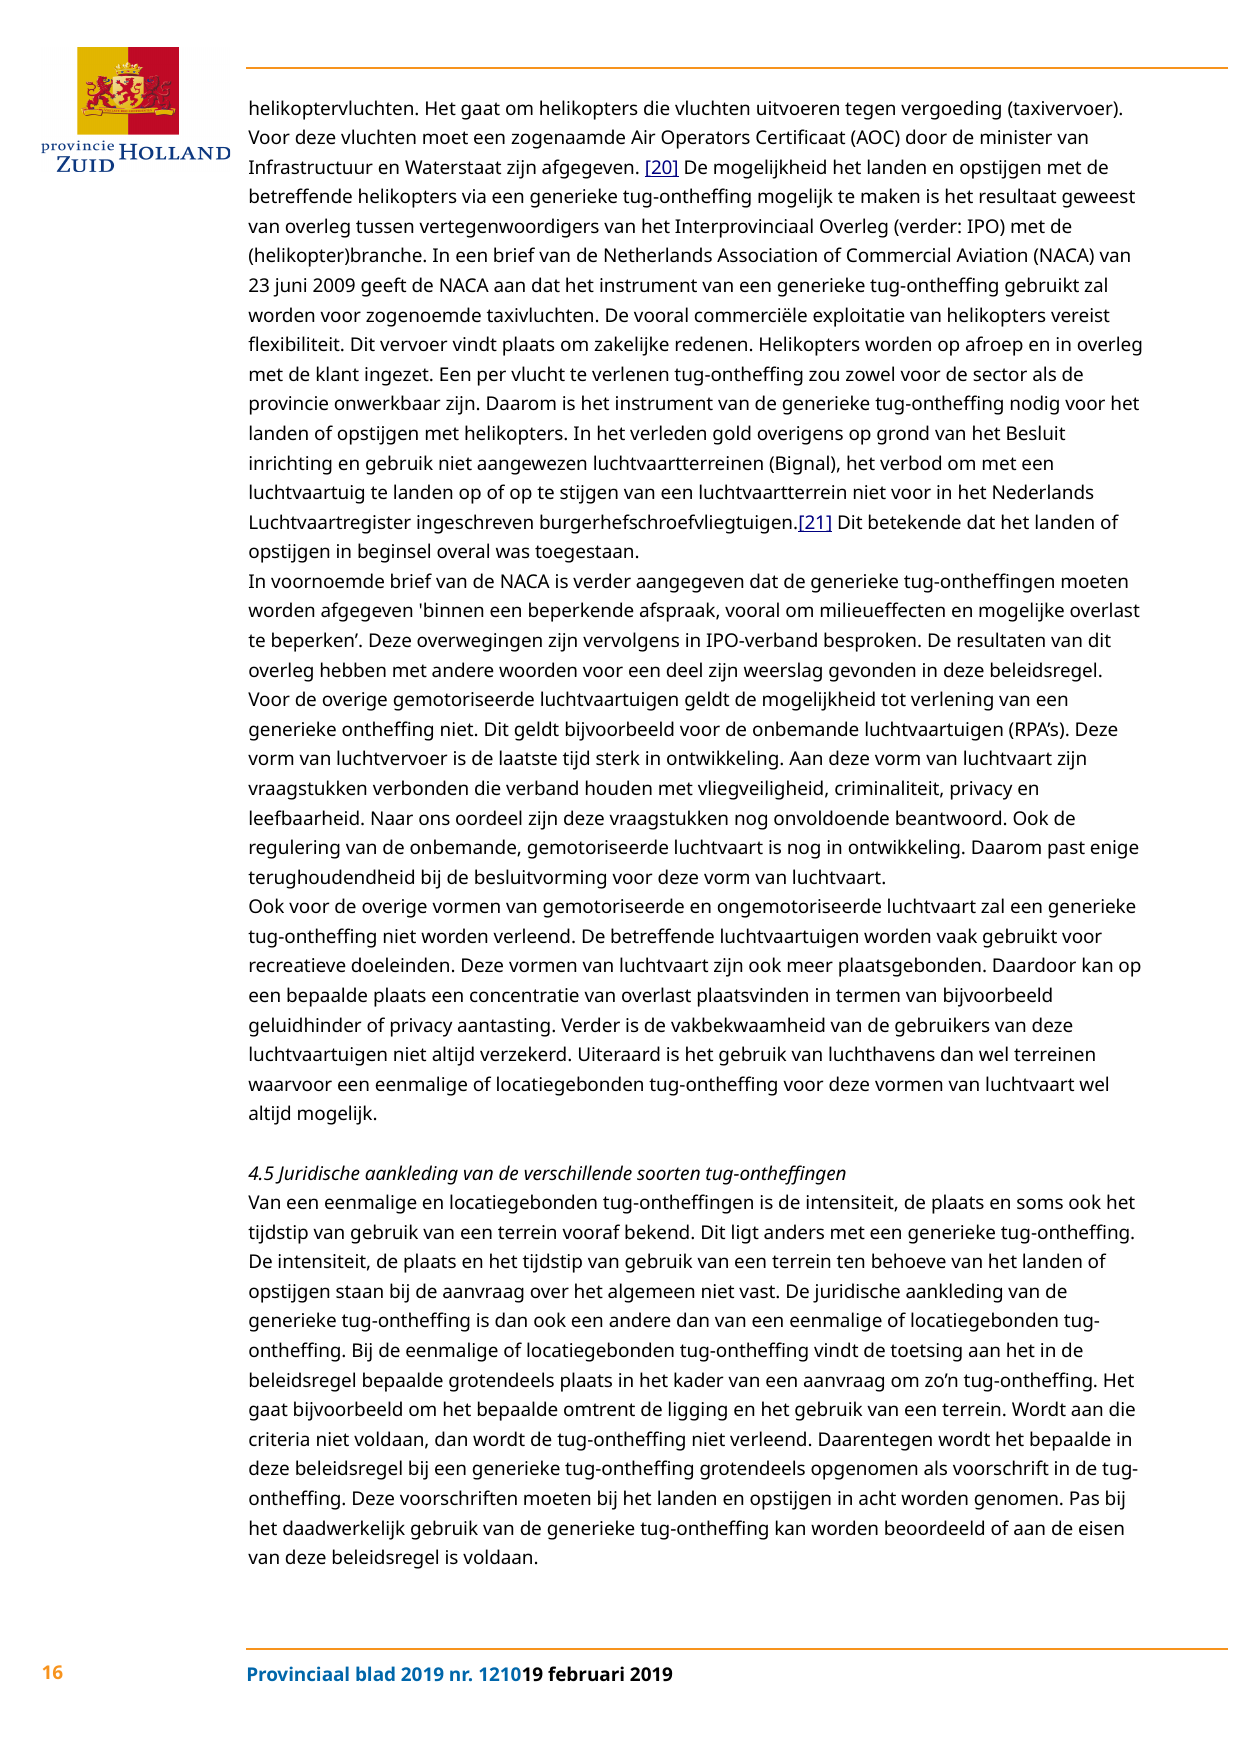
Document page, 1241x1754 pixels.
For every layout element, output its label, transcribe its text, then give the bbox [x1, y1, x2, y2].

text Ook voor de overige vormen van gemotoriseerde en ongemotoriseerde luchtvaart zal een generieke tug-ontheffing niet worden verleend. De betreffende luchtvaartuigen worden vaak gebruikt voor recreatieve doeleinden. Deze vormen van luchtvaart zijn ook meer plaatsgebonden. Daardoor kan op een bepaalde plaats een concentratie van overlast plaatsvinden in termen van bijvoorbeeld geluidhinder of privacy aantasting. Verder is de vakbekwaamheid van de gebruikers van deze luchtvaartuigen niet altijd verzekerd. Uiteraard is het gebruik van luchthavens dan wel terreinen waarvoor een eenmalige of locatiegebonden tug-ontheffing voor deze vormen van luchtvaart wel altijd mogelijk. [248, 893, 1152, 1126]
text helikoptervluchten. Het gaat om helikopters die vluchten uitvoeren tegen vergoeding (taxivervoer). Voor deze vluchten moet een zogenaamde Air Operators Certificaat (AOC) door de minister van Infrastructuur en Waterstaat zijn afgegeven. [20] De mogelijkheid het landen en opstijgen met de betreffende helikopters via een generieke tug-ontheffing mogelijk te maken is het resultaat geweest van overleg tussen vertegenwoordigers van het Interprovinciaal Overleg (verder: IPO) met de (helikopter)branche. In een brief van de Netherlands Association of Commercial Aviation (NACA) van 23 juni 2009 geeft de NACA aan dat het instrument van een generieke tug-ontheffing gebruikt zal worden voor zogenoemde taxivluchten. De vooral commerciële exploitatie van helikopters vereist flexibiliteit. Dit vervoer vindt plaats om zakelijke redenen. Helikopters worden op afroep en in overleg met de klant ingezet. Een per vlucht te verlenen tug-ontheffing zou zowel voor de sector als de provincie onwerkbaar zijn. Daarom is het instrument van de generieke tug-ontheffing nodig voor het landen of opstijgen met helikopters. In het verleden gold overigens op grond van het Besluit inrichting en gebruik niet aangewezen luchtvaartterreinen (Bignal), het verbod om met een luchtvaartuig te landen op of op te stijgen van een luchtvaartterrein niet voor in het Nederlands Luchtvaartregister ingeschreven burgerhefschroefvliegtuigen.[21] Dit betekende dat het landen of opstijgen in beginsel overal was toegestaan. [248, 95, 1152, 564]
text 4.5 Juridische aankleding van de verschillende soorten tug-ontheffingen [248, 1160, 1152, 1186]
picture [41, 47, 231, 172]
text Voor de overige gemotoriseerde luchtvaartuigen geldt de mogelijkheid tot verlening van een generieke ontheffing niet. Dit geldt bijvoorbeeld voor de onbemande luchtvaartuigen (RPA’s). Deze vorm van luchtvervoer is de laatste tijd sterk in ontwikkeling. Aan deze vorm van luchtvaart zijn vraagstukken verbonden die verband houden met vliegveiligheid, criminaliteit, privacy en leefbaarheid. Naar ons oordeel zijn deze vraagstukken nog onvoldoende beantwoord. Ook de regulering van de onbemande, gemotoriseerde luchtvaart is nog in ontwikkeling. Daarom past enige terughoudendheid bij de besluitvorming voor deze vorm van luchtvaart. [248, 686, 1152, 890]
text In voornoemde brief van de NACA is verder aangegeven dat de generieke tug-ontheffingen moeten worden afgegeven 'binnen een beperkende afspraak, vooral om milieueffecten en mogelijke overlast te beperken’. Deze overwegingen zijn vervolgens in IPO-verband besproken. De resultaten van dit overleg hebben met andere woorden voor een deel zijn weerslag gevonden in deze beleidsregel. [248, 568, 1152, 683]
text Van een eenmalige en locatiegebonden tug-ontheffingen is de intensiteit, de plaats en soms ook het tijdstip van gebruik van een terrein vooraf bekend. Dit ligt anders met een generieke tug-ontheffing. De intensiteit, de plaats en het tijdstip van gebruik van een terrein ten behoeve van het landen of opstijgen staan bij de aanvraag over het algemeen niet vast. De juridische aankleding van de generieke tug-ontheffing is dan ook een andere dan van een eenmalige of locatiegebonden tug-ontheffing. Bij de eenmalige of locatiegebonden tug-ontheffing vindt de toetsing aan het in de beleidsregel bepaalde grotendeels plaats in het kader van een aanvraag om zo’n tug-ontheffing. Het gaat bijvoorbeeld om het bepaalde omtrent de ligging en het gebruik van een terrein. Wordt aan die criteria niet voldaan, dan wordt de tug-ontheffing niet verleend. Daarentegen wordt het bepaalde in deze beleidsregel bij een generieke tug-ontheffing grotendeels opgenomen als voorschrift in de tug-ontheffing. Deze voorschriften moeten bij het landen en opstijgen in acht worden genomen. Pas bij het daadwerkelijk gebruik van de generieke tug-ontheffing kan worden beoordeeld of aan de eisen van deze beleidsregel is voldaan. [248, 1189, 1152, 1570]
